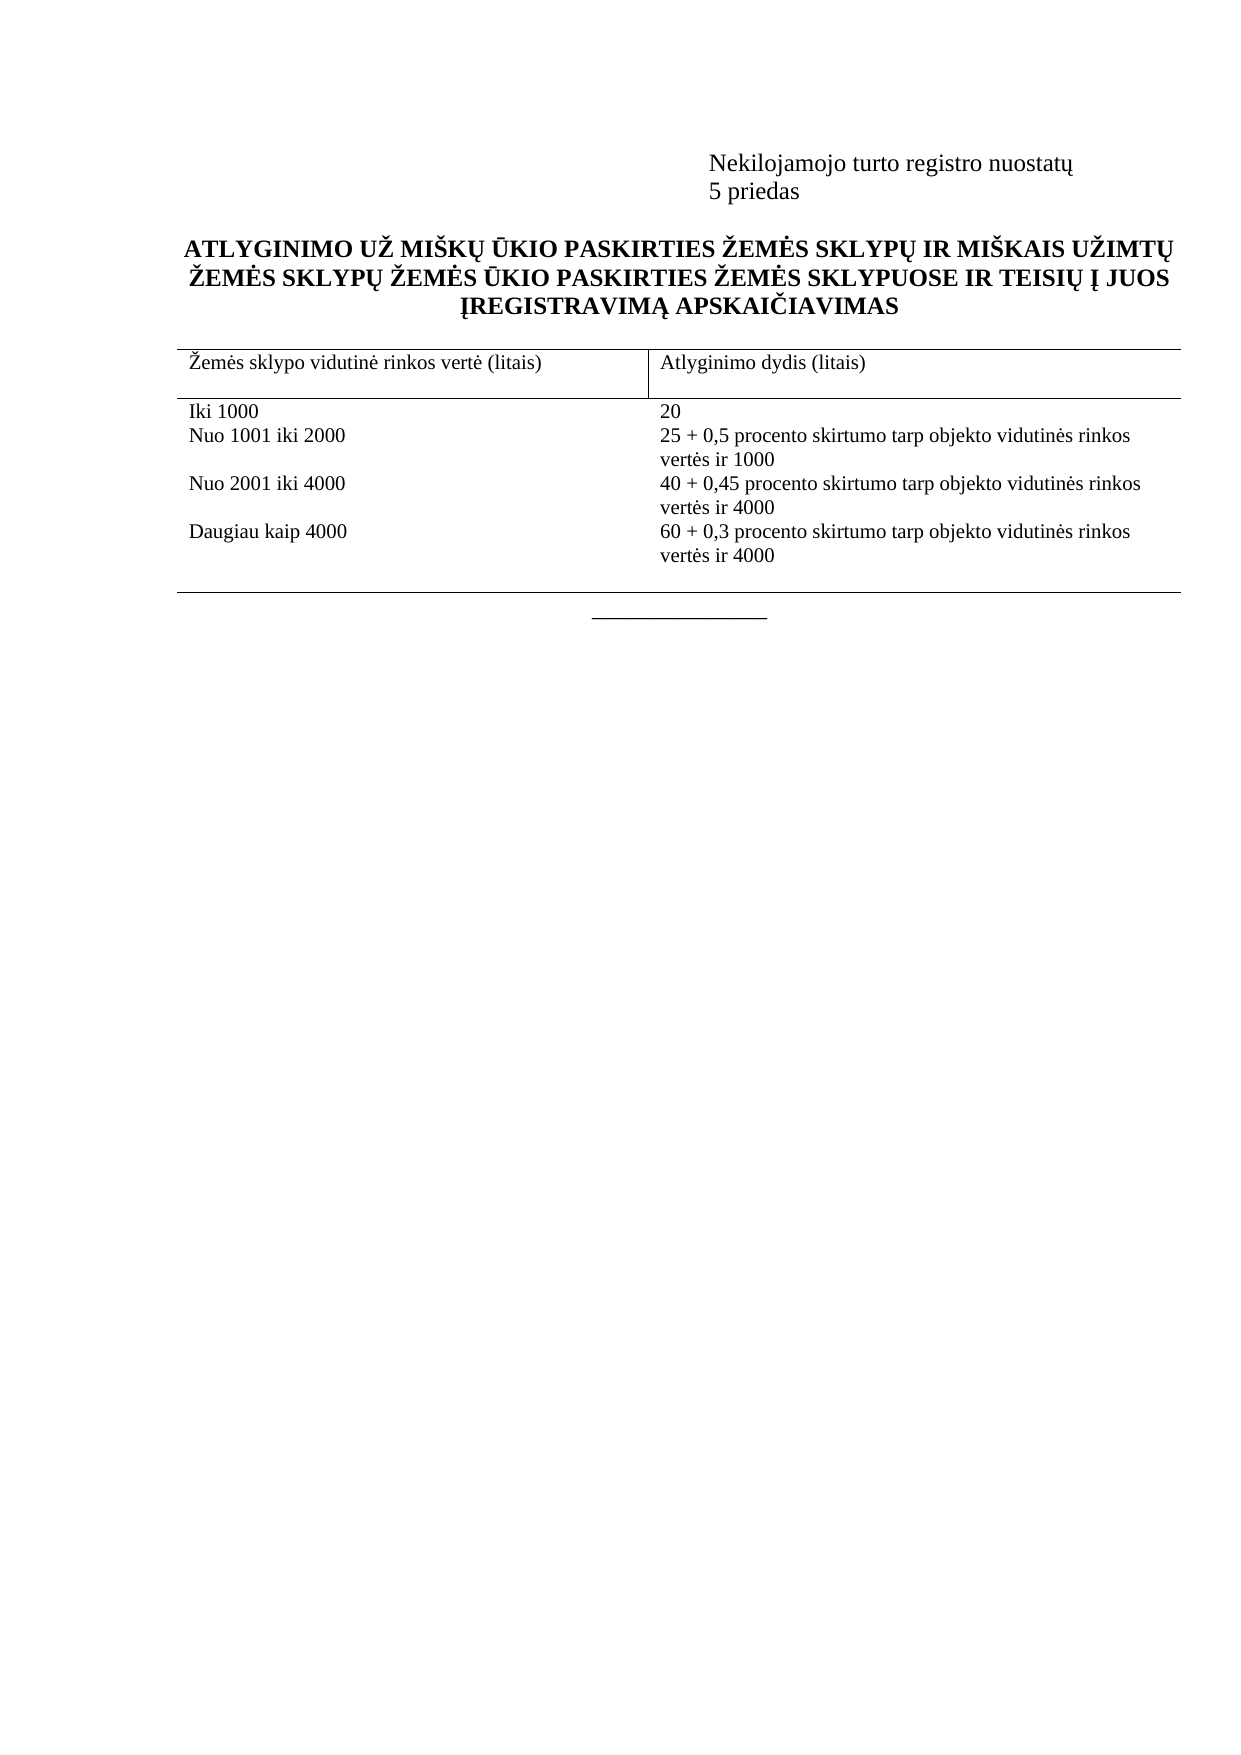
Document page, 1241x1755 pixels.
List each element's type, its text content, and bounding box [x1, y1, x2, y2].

text 5 priedas [177, 176, 1181, 205]
table_cell 60 + 0,3 procento skirtumo tarp objekto vidutinės rinkos vertės ir 4000 [649, 519, 1181, 567]
table_cell Nuo 1001 iki 2000 [177, 423, 649, 471]
table_header Atlyginimo dydis (litais) [649, 350, 1181, 374]
table_cell 20 [649, 399, 1181, 423]
table_cell 25 + 0,5 procento skirtumo tarp objekto vidutinės rinkos vertės ir 1000 [649, 423, 1181, 471]
table_cell 40 + 0,45 procento skirtumo tarp objekto vidutinės rinkos vertės ir 4000 [649, 471, 1181, 519]
table_header Žemės sklypo vidutinė rinkos vertė (litais) [177, 350, 648, 374]
text Nekilojamojo turto registro nuostatų [177, 148, 1181, 176]
table_cell Nuo 2001 iki 4000 [177, 471, 649, 519]
table_cell [177, 568, 649, 592]
table_cell [649, 568, 1181, 592]
table_cell Iki 1000 [177, 399, 649, 423]
table_cell [649, 374, 1181, 398]
table_cell Daugiau kaip 4000 [177, 519, 649, 567]
table_cell [177, 374, 648, 398]
text ______________ [177, 593, 1181, 622]
text ATLYGINIMO UŽ MIŠKŲ ŪKIO PASKIRTIES ŽEMĖS SKLYPŲ IR MIŠKAIS UŽIMTŲ ŽEMĖS SKLYPŲ ŽEMĖS ŪKIO PASKIRTIES ŽEMĖS SKLYPUOSE IR TEISIŲ Į JUOS ĮREGISTRAVIMĄ APSKAIČIAVIMAS [177, 234, 1181, 320]
